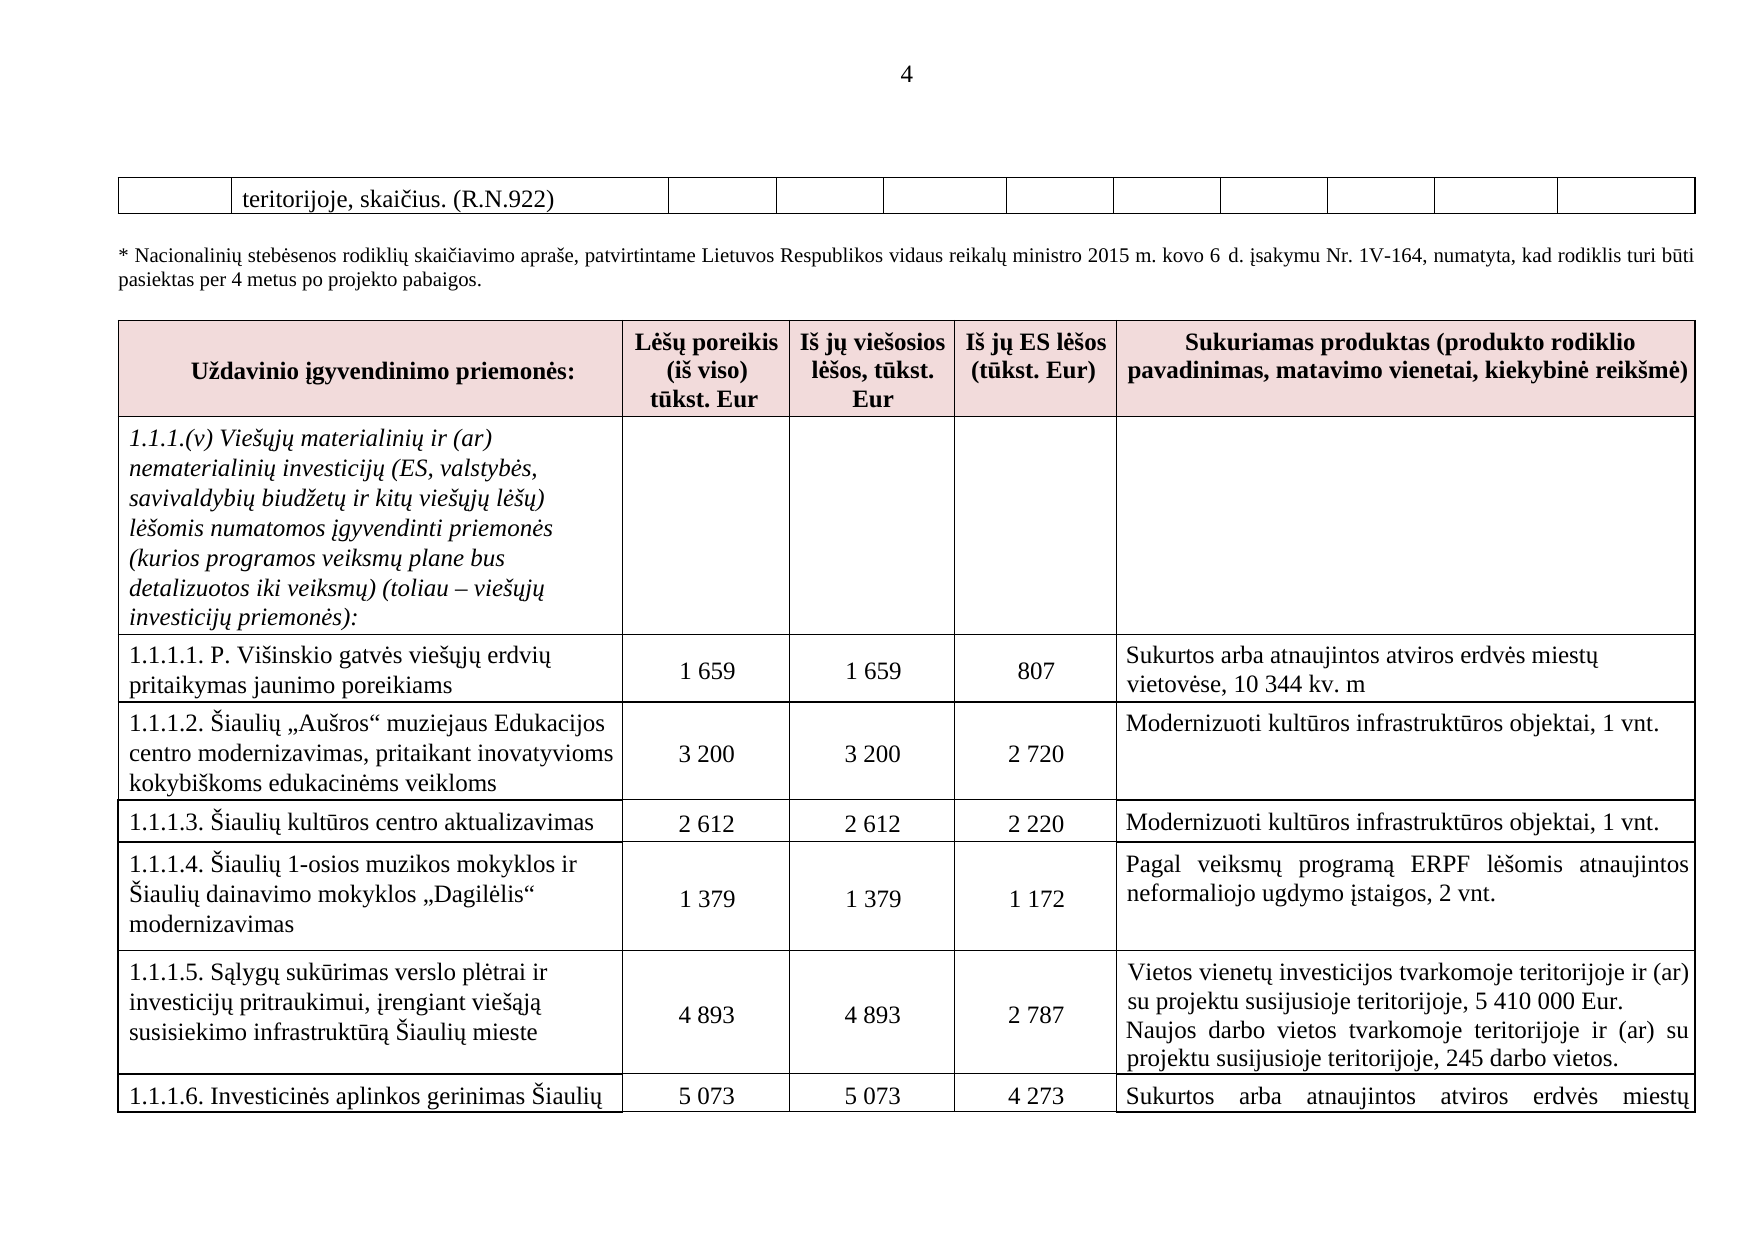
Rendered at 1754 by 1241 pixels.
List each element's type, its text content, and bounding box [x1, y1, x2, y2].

table_cell 1 659 [790, 635, 954, 701]
table_cell 1.1.1.(v) Viešųjų materialinių ir (ar) nematerialinių investicijų (ES, valstybės, savivaldybių biudžetų ir kitų viešųjų lėšų) lėšomis numatomos įgyvendinti priemonės (kurios programos veiksmų plane bus detalizuotos iki veiksmų) (toliau – viešųjų investicijų priemonės): [119, 417, 622, 633]
table_cell Modernizuoti kultūros infrastruktūros objektai, 1 vnt. [1117, 801, 1694, 841]
table_cell [884, 178, 1006, 213]
table_cell 1.1.1.5. Sąlygų sukūrimas verslo plėtrai ir investicijų pritraukimui, įrengiant viešąją susisiekimo infrastruktūrą Šiaulių mieste [119, 951, 622, 1073]
table_cell [1221, 178, 1327, 213]
table_cell Sukurtos arba atnaujintos atviros erdvės miestų [1117, 1075, 1694, 1111]
table_cell 1 172 [955, 842, 1116, 950]
table_cell 2 220 [955, 800, 1116, 841]
table_cell 1.1.1.1. P. Višinskio gatvės viešųjų erdvių pritaikymas jaunimo poreikiams [119, 635, 622, 701]
table_cell [1558, 178, 1694, 213]
text * Nacionalinių stebėsenos rodiklių skaičiavimo apraše, patvirtintame Lietuvos Respublikos vidaus reikalų ministro 2015 m. kovo 6 d. įsakymu Nr. 1V-164, numatyta, kad rodiklis turi būti pasiektas per 4 metus po projekto pabaigos. [118, 243, 1695, 291]
table_cell Modernizuoti kultūros infrastruktūros objektai, 1 vnt. [1117, 703, 1694, 799]
table_header Iš jų ES lėšos (tūkst. Eur) [955, 321, 1116, 416]
table_cell [955, 417, 1116, 633]
table_cell 2 612 [623, 800, 789, 841]
table_cell [1117, 417, 1694, 633]
table_cell [1007, 178, 1113, 213]
table_cell [1435, 178, 1557, 213]
table_cell 1.1.1.4. Šiaulių 1-osios muzikos mokyklos ir Šiaulių dainavimo mokyklos „Dagilėlis“ modernizavimas [119, 843, 622, 950]
table_cell 2 720 [955, 703, 1116, 799]
table_cell 4 893 [623, 951, 789, 1073]
table_cell [777, 178, 883, 213]
table_cell [669, 178, 776, 213]
table_cell teritorijoje, skaičius. (R.N.922) [232, 178, 668, 213]
table_cell 1.1.1.3. Šiaulių kultūros centro aktualizavimas [119, 801, 622, 841]
table_cell 2 612 [790, 800, 954, 841]
table_cell 5 073 [790, 1074, 954, 1111]
table_cell Vietos vienetų investicijos tvarkomoje teritorijoje ir (ar) su projektu susijusioje teritorijoje, 5 410 000 Eur. Naujos darbo vietos tvarkomoje teritorijoje ir (ar) su projektu susijusioje teritorijoje, 245 darbo vietos. [1117, 951, 1694, 1073]
table_header Lėšų poreikis (iš viso) tūkst. Eur [623, 321, 789, 416]
table_cell 1.1.1.2. Šiaulių „Aušros“ muziejaus Edukacijos centro modernizavimas, pritaikant inovatyvioms kokybiškoms edukacinėms veikloms [119, 703, 622, 799]
table_cell 4 893 [790, 951, 954, 1073]
table_cell 2 787 [955, 951, 1116, 1073]
table_cell 807 [955, 635, 1116, 701]
table_cell 5 073 [623, 1074, 789, 1111]
table_header Uždavinio įgyvendinimo priemonės: [119, 321, 622, 416]
table_cell Pagal veiksmų programą ERPF lėšomis atnaujintos neformaliojo ugdymo įstaigos, 2 vnt. [1117, 843, 1694, 950]
table_cell 1 659 [623, 635, 789, 701]
table_header Iš jų viešosios lėšos, tūkst. Eur [790, 321, 954, 416]
table_cell [790, 417, 954, 633]
table_cell Sukurtos arba atnaujintos atviros erdvės miestų vietovėse, 10 344 kv. m [1117, 635, 1694, 701]
table_cell 4 273 [955, 1074, 1116, 1111]
table_cell [623, 417, 789, 633]
table_cell 1 379 [623, 842, 789, 950]
table_cell 3 200 [623, 703, 789, 799]
table_header Sukuriamas produktas (produkto rodiklio pavadinimas, matavimo vienetai, kiekybinė reikšmė) [1117, 321, 1694, 416]
table_cell [119, 178, 231, 213]
table_cell [1328, 178, 1434, 213]
table_cell 1.1.1.6. Investicinės aplinkos gerinimas Šiaulių [119, 1075, 622, 1111]
table_cell [1114, 178, 1220, 213]
table_cell 1 379 [790, 842, 954, 950]
table_cell 3 200 [790, 703, 954, 799]
